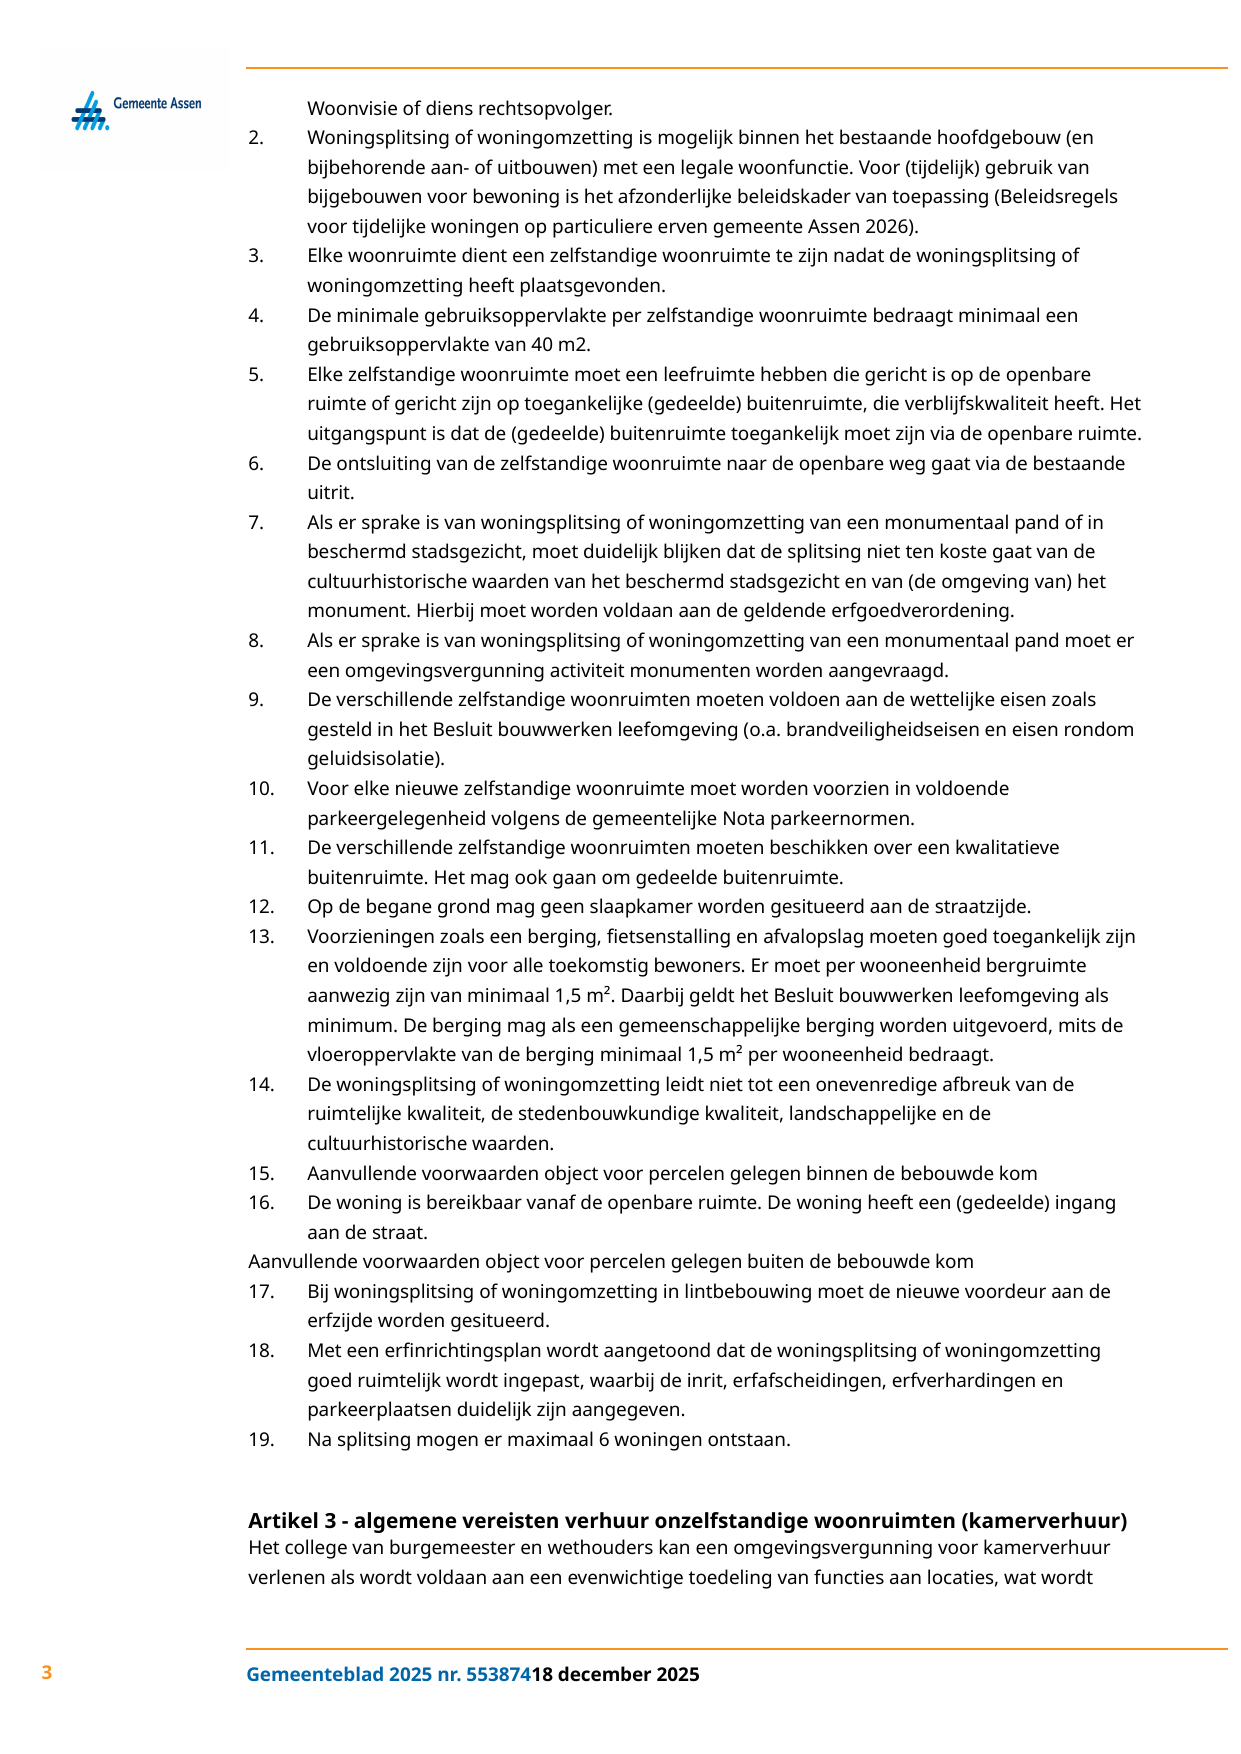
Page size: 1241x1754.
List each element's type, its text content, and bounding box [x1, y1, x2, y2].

list De woning is bereikbaar vanaf de openbare ruimte. De woning heeft een (gedeelde) ingang aan de straat. [248, 1189, 1152, 1245]
list Woningsplitsing of woningomzetting is mogelijk binnen het bestaande hoofdgebouw (en bijbehorende aan- of uitbouwen) met een legale woonfunctie. Voor (tijdelijk) gebruik van bijgebouwen voor bewoning is het afzonderlijke beleidskader van toepassing (Beleidsregels voor tijdelijke woningen op particuliere erven gemeente Assen 2026). [248, 124, 1152, 239]
picture [41, 47, 231, 172]
list De verschillende zelfstandige woonruimten moeten beschikken over een kwalitatieve buitenruimte. Het mag ook gaan om gedeelde buitenruimte. [248, 834, 1152, 890]
list Bij woningsplitsing of woningomzetting in lintbebouwing moet de nieuwe voordeur aan de erfzijde worden gesitueerd. [248, 1278, 1152, 1333]
list Voorzieningen zoals een berging, fietsenstalling en afvalopslag moeten goed toegankelijk zijn en voldoende zijn voor alle toekomstig bewoners. Er moet per wooneenheid bergruimte aanwezig zijn van minimaal 1,5 m². Daarbij geldt het Besluit bouwwerken leefomgeving als minimum. De berging mag als een gemeenschappelijke berging worden uitgevoerd, mits de vloeroppervlakte van de berging minimaal 1,5 m² per wooneenheid bedraagt. [248, 923, 1152, 1067]
list De verschillende zelfstandige woonruimten moeten voldoen aan de wettelijke eisen zoals gesteld in het Besluit bouwwerken leefomgeving (o.a. brandveiligheidseisen en eisen rondom geluidsisolatie). [248, 686, 1152, 771]
list Elke woonruimte dient een zelfstandige woonruimte te zijn nadat de woningsplitsing of woningomzetting heeft plaatsgevonden. [248, 243, 1152, 298]
list De ontsluiting van de zelfstandige woonruimte naar de openbare weg gaat via de bestaande uitrit. [248, 450, 1152, 505]
list Na splitsing mogen er maximaal 6 woningen ontstaan. [248, 1426, 1152, 1452]
text Artikel 3 - algemene vereisten verhuur onzelfstandige woonruimten (kamerverhuur) [248, 1506, 1152, 1534]
list Als er sprake is van woningsplitsing of woningomzetting van een monumentaal pand moet er een omgevingsvergunning activiteit monumenten worden aangevraagd. [248, 627, 1152, 683]
list Woonvisie of diens rechtsopvolger. [248, 95, 1152, 121]
list Aanvullende voorwaarden object voor percelen gelegen binnen de bebouwde kom [248, 1160, 1152, 1186]
list Als er sprake is van woningsplitsing of woningomzetting van een monumentaal pand of in beschermd stadsgezicht, moet duidelijk blijken dat de splitsing niet ten koste gaat van de cultuurhistorische waarden van het beschermd stadsgezicht en van (de omgeving van) het monument. Hierbij moet worden voldaan aan de geldende erfgoedverordening. [248, 509, 1152, 623]
list Voor elke nieuwe zelfstandige woonruimte moet worden voorzien in voldoende parkeergelegenheid volgens de gemeentelijke Nota parkeernormen. [248, 775, 1152, 831]
text Het college van burgemeester en wethouders kan een omgevingsvergunning voor kamerverhuur verlenen als wordt voldaan aan een evenwichtige toedeling van functies aan locaties, wat wordt [248, 1534, 1152, 1590]
list De minimale gebruiksoppervlakte per zelfstandige woonruimte bedraagt minimaal een gebruiksoppervlakte van 40 m2. [248, 302, 1152, 357]
list Op de begane grond mag geen slaapkamer worden gesitueerd aan de straatzijde. [248, 893, 1152, 919]
list De woningsplitsing of woningomzetting leidt niet tot een onevenredige afbreuk van de ruimtelijke kwaliteit, de stedenbouwkundige kwaliteit, landschappelijke en de cultuurhistorische waarden. [248, 1071, 1152, 1156]
list Elke zelfstandige woonruimte moet een leefruimte hebben die gericht is op de openbare ruimte of gericht zijn op toegankelijke (gedeelde) buitenruimte, die verblijfskwaliteit heeft. Het uitgangspunt is dat de (gedeelde) buitenruimte toegankelijk moet zijn via de openbare ruimte. [248, 361, 1152, 446]
list Met een erfinrichtingsplan wordt aangetoond dat de woningsplitsing of woningomzetting goed ruimtelijk wordt ingepast, waarbij de inrit, erfafscheidingen, erfverhardingen en parkeerplaatsen duidelijk zijn aangegeven. [248, 1337, 1152, 1422]
text Aanvullende voorwaarden object voor percelen gelegen buiten de bebouwde kom [248, 1248, 1152, 1274]
